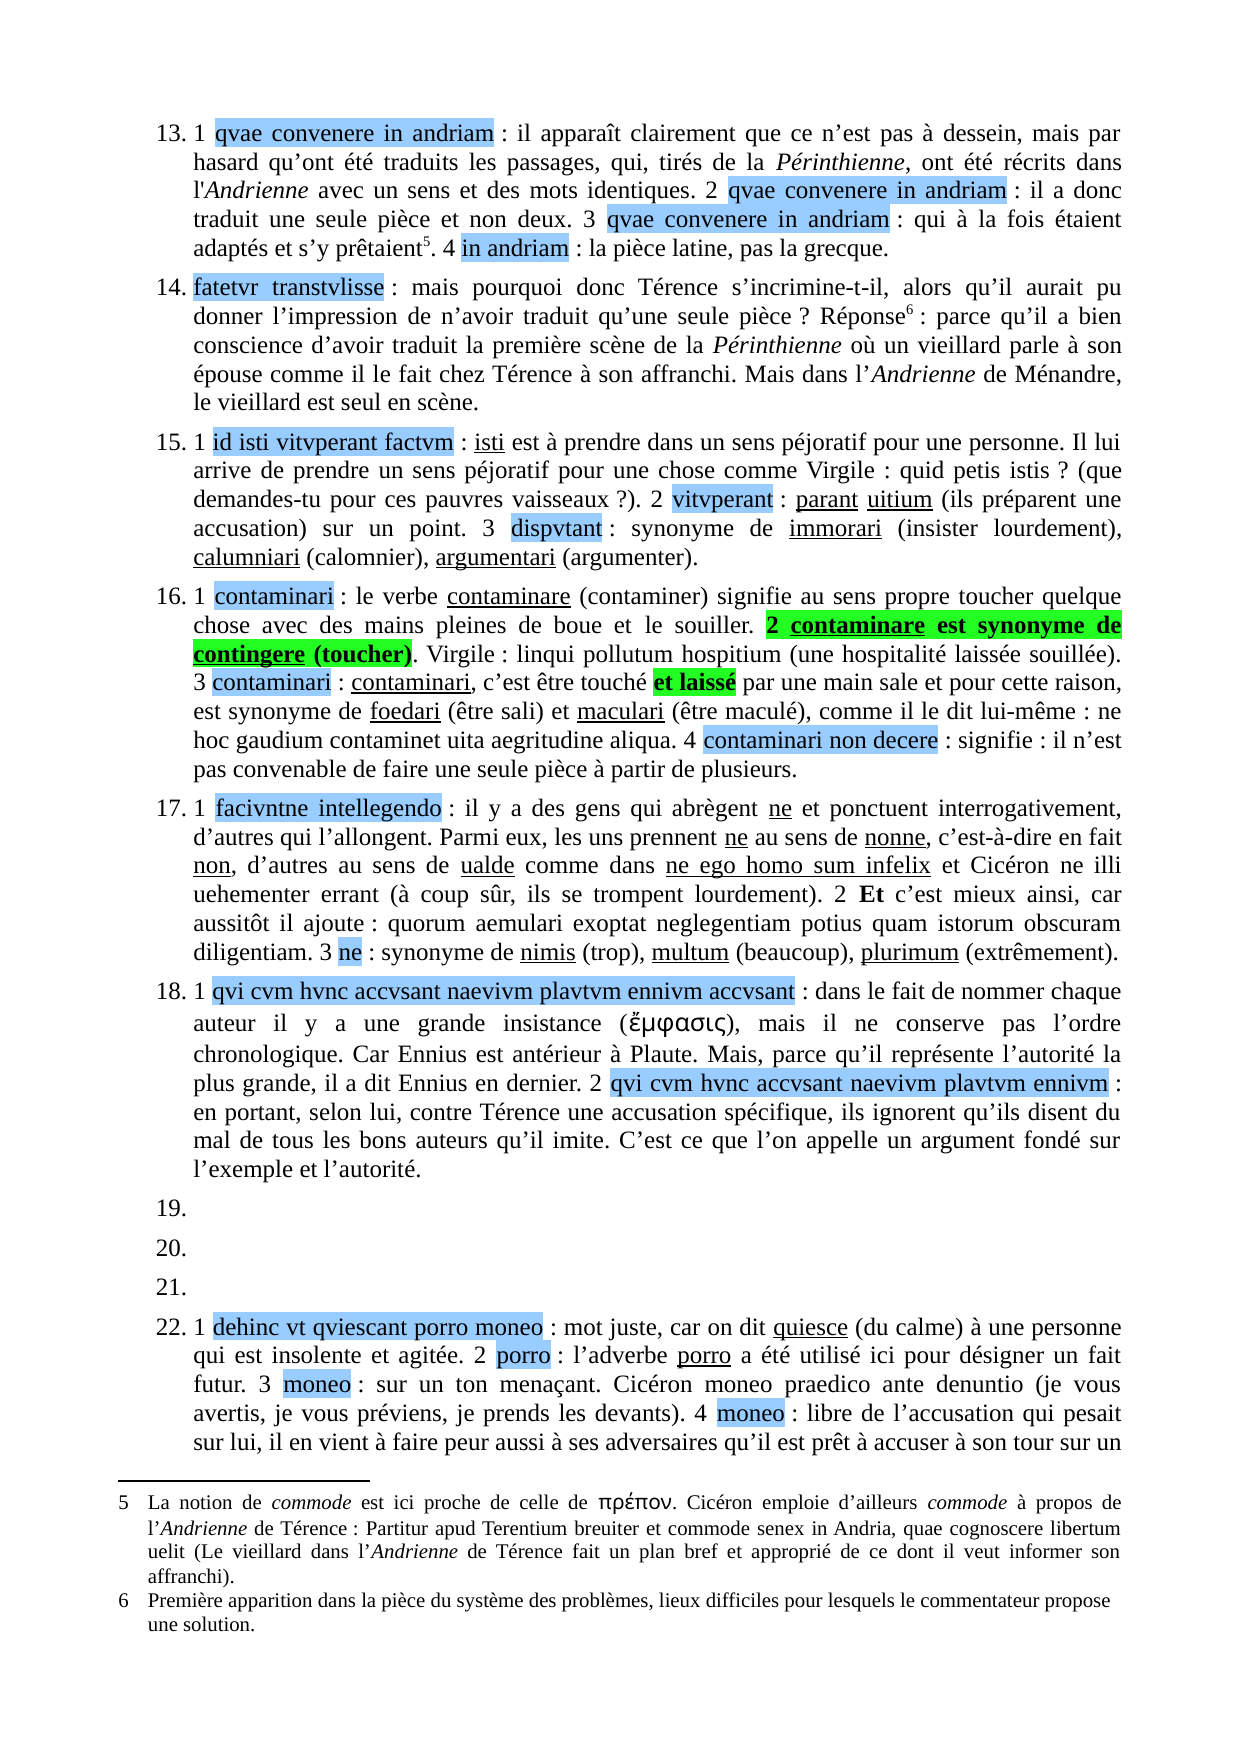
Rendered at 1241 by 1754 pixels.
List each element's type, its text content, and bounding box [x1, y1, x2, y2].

list Première apparition dans la pièce du système des problèmes, lieux difficiles pour lesquels le commentateur propose une solution. [118, 1588, 1122, 1636]
list 1 id isti vitvperant factvm : isti est à prendre dans un sens péjoratif pour une personne. Il lui arrive de prendre un sens péjoratif pour une chose comme Virgile : quid petis istis ? (que demandes-tu pour ces pauvres vaisseaux ?). 2 vitvperant : parant uitium (ils préparent une accusation) sur un point. 3 dispvtant : synonyme de immorari (insister lourdement), calumniari (calomnier), argumentari (argumenter). [156, 427, 1122, 571]
list 1 qvae convenere in andriam : il apparaît clairement que ce n’est pas à dessein, mais par hasard qu’ont été traduits les passages, qui, tirés de la Périnthienne, ont été récrits dans l'Andrienne avec un sens et des mots identiques. 2 qvae convenere in andriam : il a donc traduit une seule pièce et non deux. 3 qvae convenere in andriam : qui à la fois étaient adaptés et s’y prêtaient. 4 in andriam : la pièce latine, pas la grecque. [156, 118, 1122, 262]
list fatetvr transtvlisse : mais pourquoi donc Térence s’incrimine-t-il, alors qu’il aurait pu donner l’impression de n’avoir traduit qu’une seule pièce ? Réponse : parce qu’il a bien conscience d’avoir traduit la première scène de la Périnthienne où un vieillard parle à son épouse comme il le fait chez Térence à son affranchi. Mais dans l’Andrienne de Ménandre, le vieillard est seul en scène. [156, 272, 1122, 416]
list La notion de commode est ici proche de celle de πρέπον. Cicéron emploie d’ailleurs commode à propos de l’Andrienne de Térence : Partitur apud Terentium breuiter et commode senex in Andria, quae cognoscere libertum uelit (Le vieillard dans l’Andrienne de Térence fait un plan bref et approprié de ce dont il veut informer son affranchi). [118, 1487, 1122, 1588]
list 1 facivntne intellegendo : il y a des gens qui abrègent ne et ponctuent interrogativement, d’autres qui l’allongent. Parmi eux, les uns prennent ne au sens de nonne, c’est-à-dire en fait non, d’autres au sens de ualde comme dans ne ego homo sum infelix et Cicéron ne illi uehementer errant (à coup sûr, ils se trompent lourdement). 2 Et c’est mieux ainsi, car aussitôt il ajoute : quorum aemulari exoptat neglegentiam potius quam istorum obscuram diligentiam. 3 ne : synonyme de nimis (trop), multum (beaucoup), plurimum (extrêmement). [156, 793, 1122, 966]
list 1 dehinc vt qviescant porro moneo : mot juste, car on dit quiesce (du calme) à une personne qui est insolente et agitée. 2 porro : l’adverbe porro a été utilisé ici pour désigner un fait futur. 3 moneo : sur un ton menaçant. Cicéron moneo praedico ante denuntio (je vous avertis, je vous préviens, je prends les devants). 4 moneo : libre de l’accusation qui pesait sur lui, il en vient à faire peur aussi à ses adversaires qu’il est prêt à accuser à son tour sur un [156, 1312, 1122, 1455]
list 1 qvi cvm hvnc accvsant naevivm plavtvm ennivm accvsant : dans le fait de nommer chaque auteur il y a une grande insistance (ἔμφασις), mais il ne conserve pas l’ordre chronologique. Car Ennius est antérieur à Plaute. Mais, parce qu’il représente l’autorité la plus grande, il a dit Ennius en dernier. 2 qvi cvm hvnc accvsant naevivm plavtvm ennivm : en portant, selon lui, contre Térence une accusation spécifique, ils ignorent qu’ils disent du mal de tous les bons auteurs qu’il imite. C’est ce que l’on appelle un argument fondé sur l’exemple et l’autorité. [156, 976, 1122, 1183]
list 1 contaminari : le verbe contaminare (contaminer) signifie au sens propre toucher quelque chose avec des mains pleines de boue et le souiller. 2 contaminare est synonyme de contingere (toucher). Virgile : linqui pollutum hospitium (une hospitalité laissée souillée). 3 contaminari : contaminari, c’est être touché et laissé par une main sale et pour cette raison, est synonyme de foedari (être sali) et maculari (être maculé), comme il le dit lui-même : ne hoc gaudium contaminet uita aegritudine aliqua. 4 contaminari non decere : signifie : il n’est pas convenable de faire une seule pièce à partir de plusieurs. [156, 581, 1122, 782]
